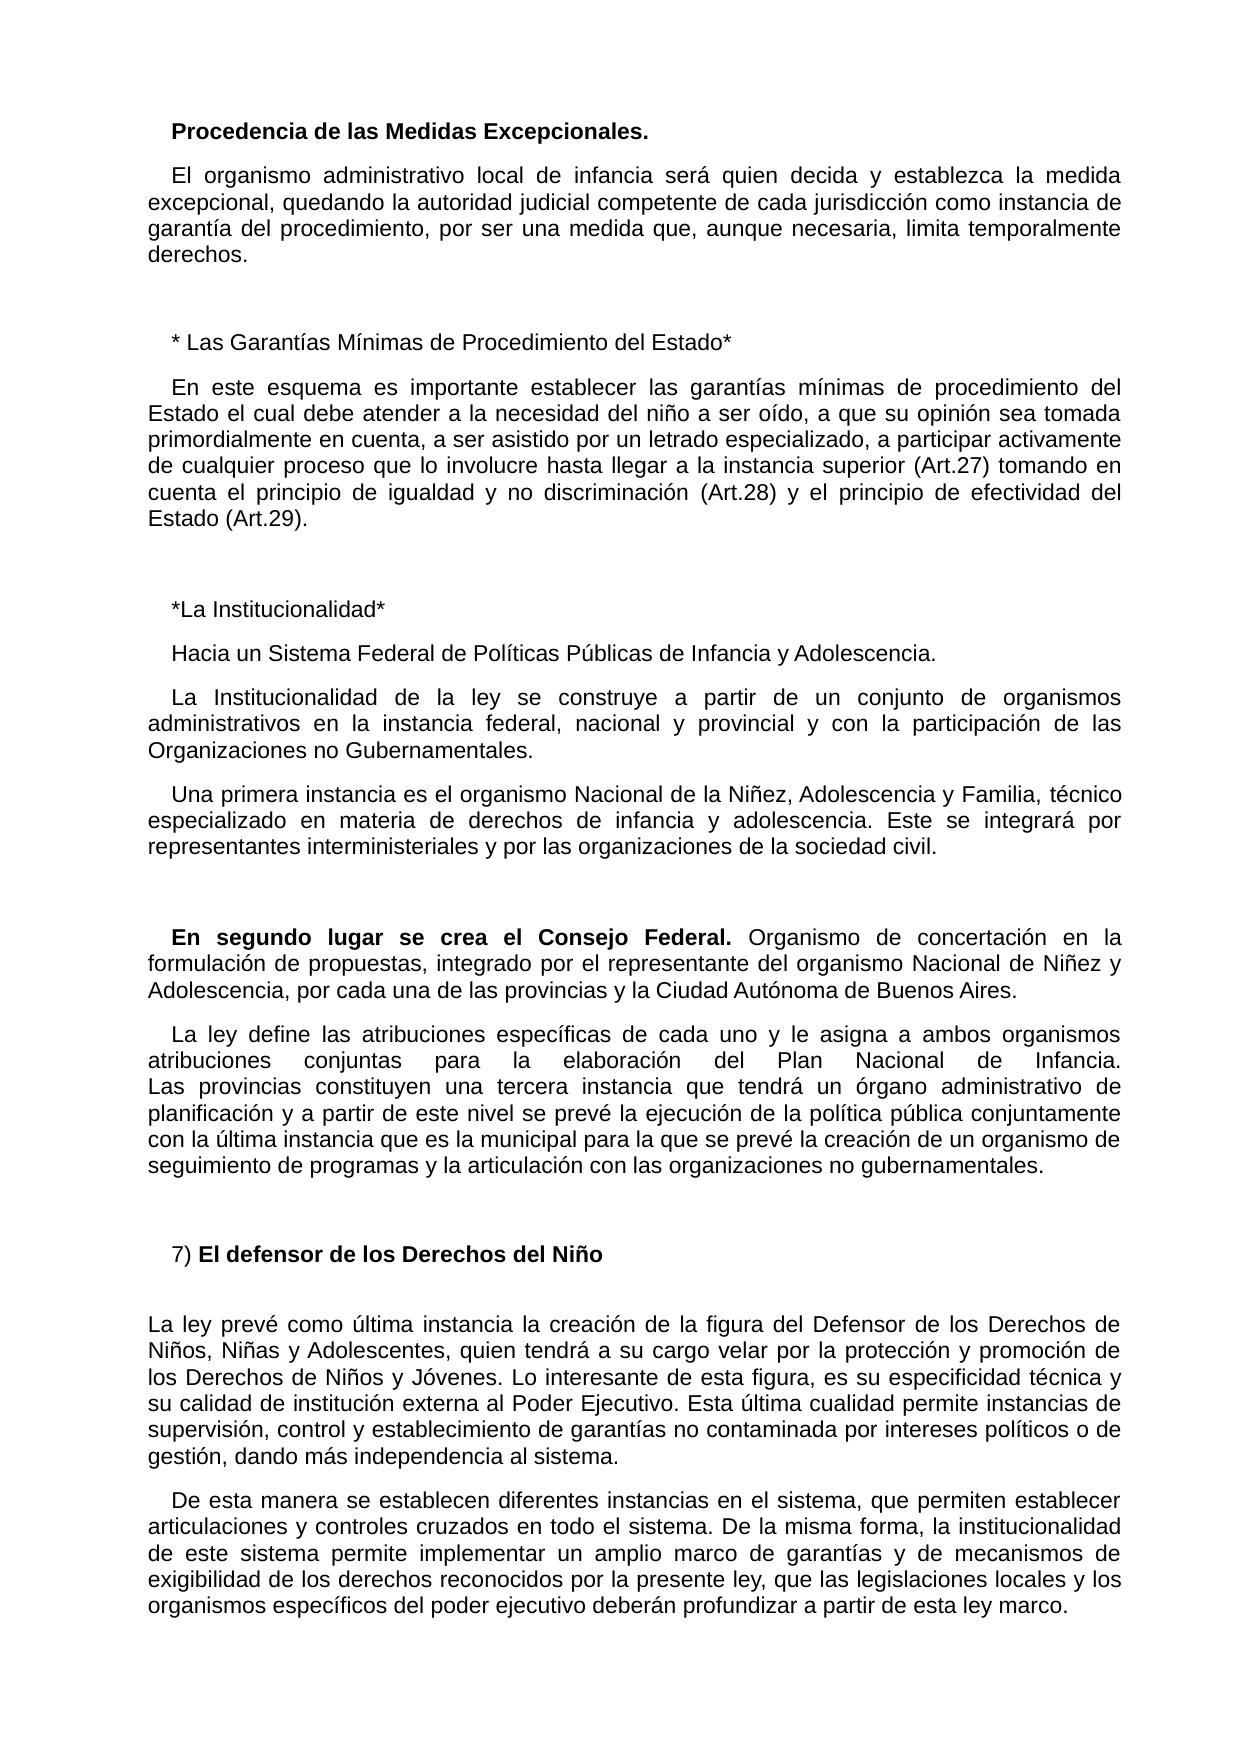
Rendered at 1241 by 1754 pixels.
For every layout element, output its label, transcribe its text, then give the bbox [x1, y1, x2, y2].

text En este esquema es importante establecer las garantías mínimas de procedimiento del Estado el cual debe atender a la necesidad del niño a ser oído, a que su opinión sea tomada primordialmente en cuenta, a ser asistido por un letrado especializado, a participar activamente de cualquier proceso que lo involucre hasta llegar a la instancia superior (Art.27) tomando en cuenta el principio de igualdad y no discriminación (Art.28) y el principio de efectividad del Estado (Art.29). [148, 373, 1122, 532]
text La ley define las atribuciones específicas de cada uno y le asigna a ambos organismos atribuciones conjuntas para la elaboración del Plan Nacional de Infancia. Las provincias constituyen una tercera instancia que tendrá un órgano administrativo de planificación y a partir de este nivel se prevé la ejecución de la política pública conjuntamente con la última instancia que es la municipal para la que se prevé la creación de un organismo de seguimiento de programas y la articulación con las organizaciones no gubernamentales. [148, 1021, 1122, 1179]
text *La Institucionalidad* [148, 596, 1122, 622]
text La ley prevé como última instancia la creación de la figura del Defensor de los Derechos de Niños, Niñas y Adolescentes, quien tendrá a su cargo velar por la protección y promoción de los Derechos de Niños y Jóvenes. Lo interesante de esta figura, es su especificidad técnica y su calidad de institución externa al Poder Ejecutivo. Esta última cualidad permite instancias de supervisión, control y establecimiento de garantías no contaminada por intereses políticos o de gestión, dando más independencia al sistema. [148, 1284, 1122, 1469]
text La Institucionalidad de la ley se construye a partir de un conjunto de organismos administrativos en la instancia federal, nacional y provincial y con la participación de las Organizaciones no Gubernamentales. [148, 684, 1122, 763]
text El organismo administrativo local de infancia será quien decida y establezca la medida excepcional, quedando la autoridad judicial competente de cada jurisdicción como instancia de garantía del procedimiento, por ser una medida que, aunque necesaria, limita temporalmente derechos. [148, 162, 1122, 268]
text De esta manera se establecen diferentes instancias en el sistema, que permiten establecer articulaciones y controles cruzados en todo el sistema. De la misma forma, la institucionalidad de este sistema permite implementar un amplio marco de garantías y de mecanismos de exigibilidad de los derechos reconocidos por la presente ley, que las legislaciones locales y los organismos específicos del poder ejecutivo deberán profundizar a partir de esta ley marco. [148, 1487, 1122, 1618]
text 7) El defensor de los Derechos del Niño [148, 1241, 1122, 1267]
text * Las Garantías Mínimas de Procedimiento del Estado* [148, 329, 1122, 356]
text En segundo lugar se crea el Consejo Federal. Organismo de concertación en la formulación de propuestas, integrado por el representante del organismo Nacional de Niñez y Adolescencia, por cada una de las provincias y la Ciudad Autónoma de Buenos Aires. [148, 924, 1122, 1003]
text Una primera instancia es el organismo Nacional de la Niñez, Adolescencia y Familia, técnico especializado en materia de derechos de infancia y adolescencia. Este se integrará por representantes interministeriales y por las organizaciones de la sociedad civil. [148, 781, 1122, 860]
text Procedencia de las Medidas Excepcionales. [148, 118, 1122, 144]
text Hacia un Sistema Federal de Políticas Públicas de Infancia y Adolescencia. [148, 640, 1122, 666]
